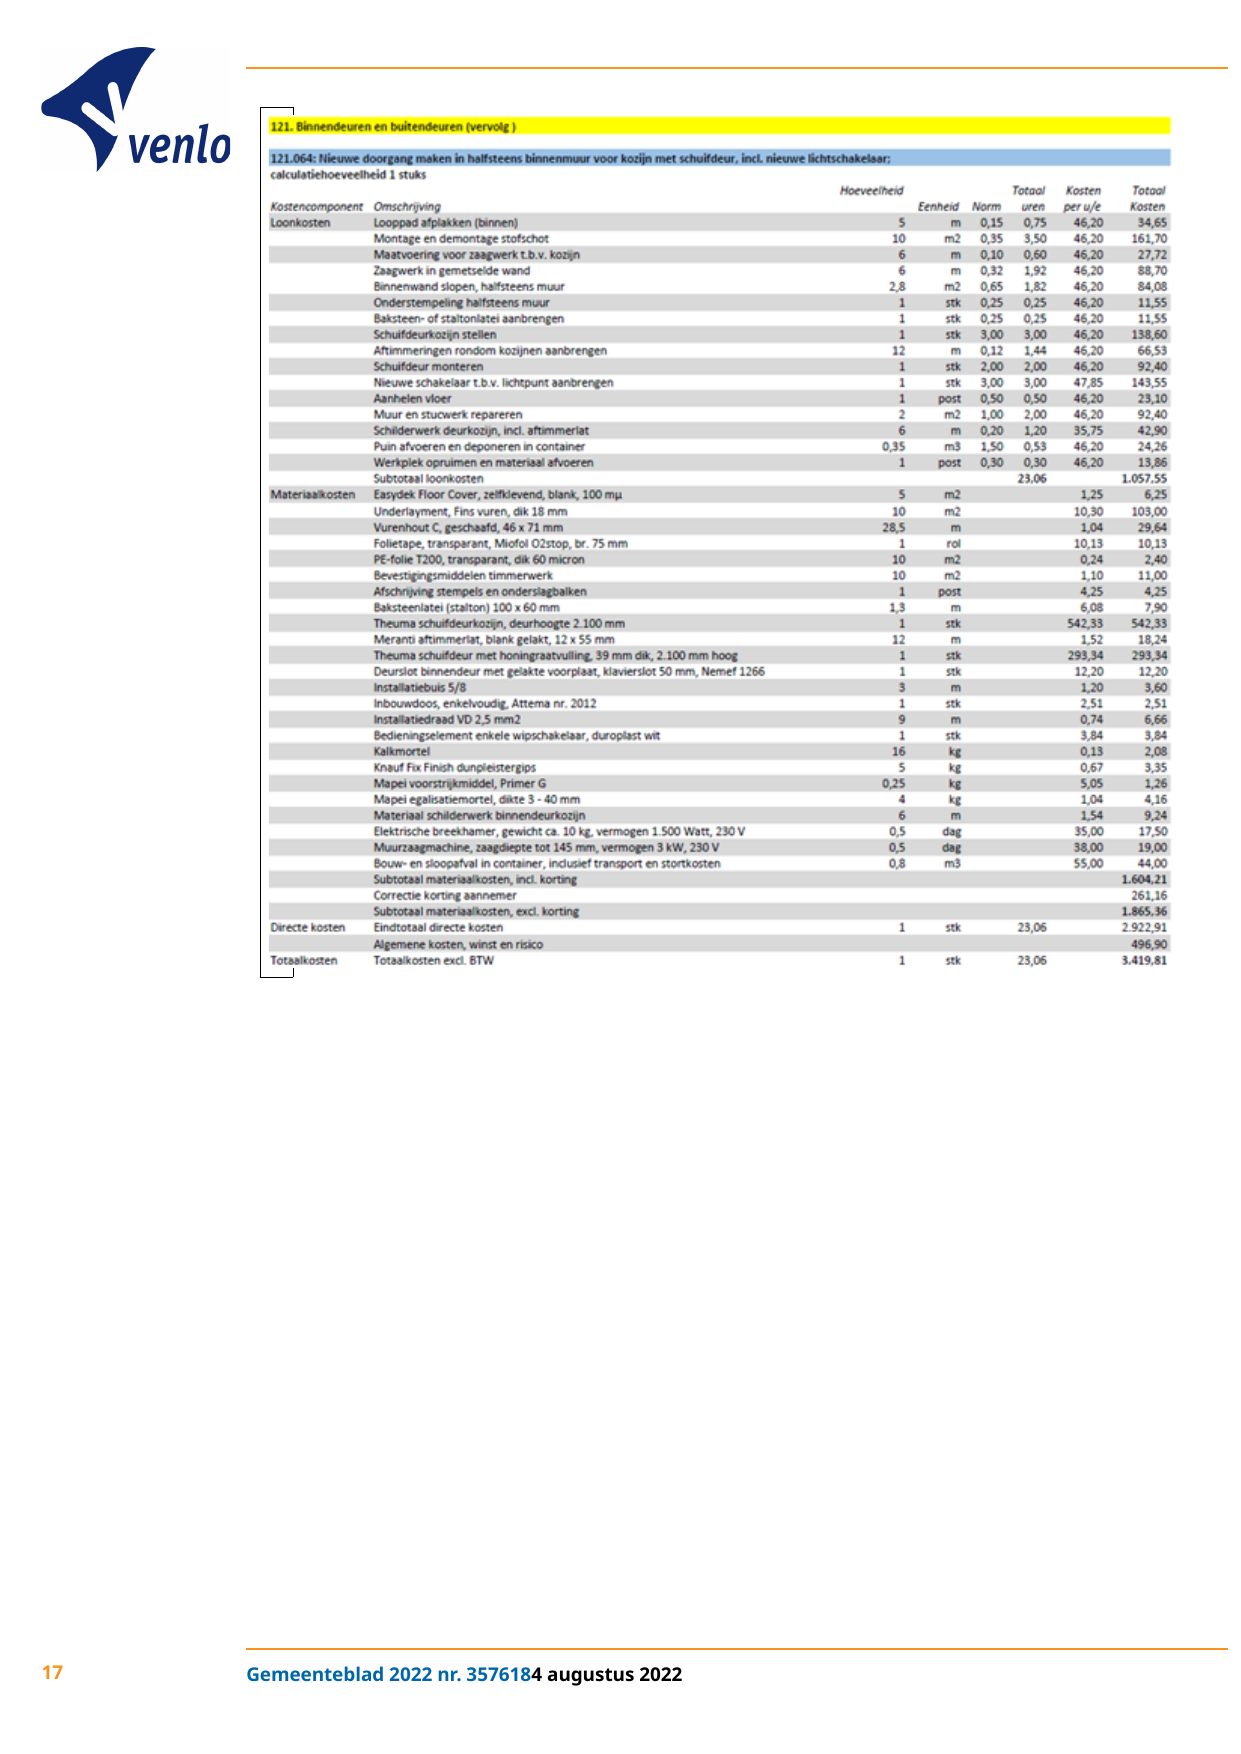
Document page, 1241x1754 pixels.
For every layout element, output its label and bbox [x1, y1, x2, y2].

picture [41, 47, 231, 172]
picture [268, 115, 1173, 968]
